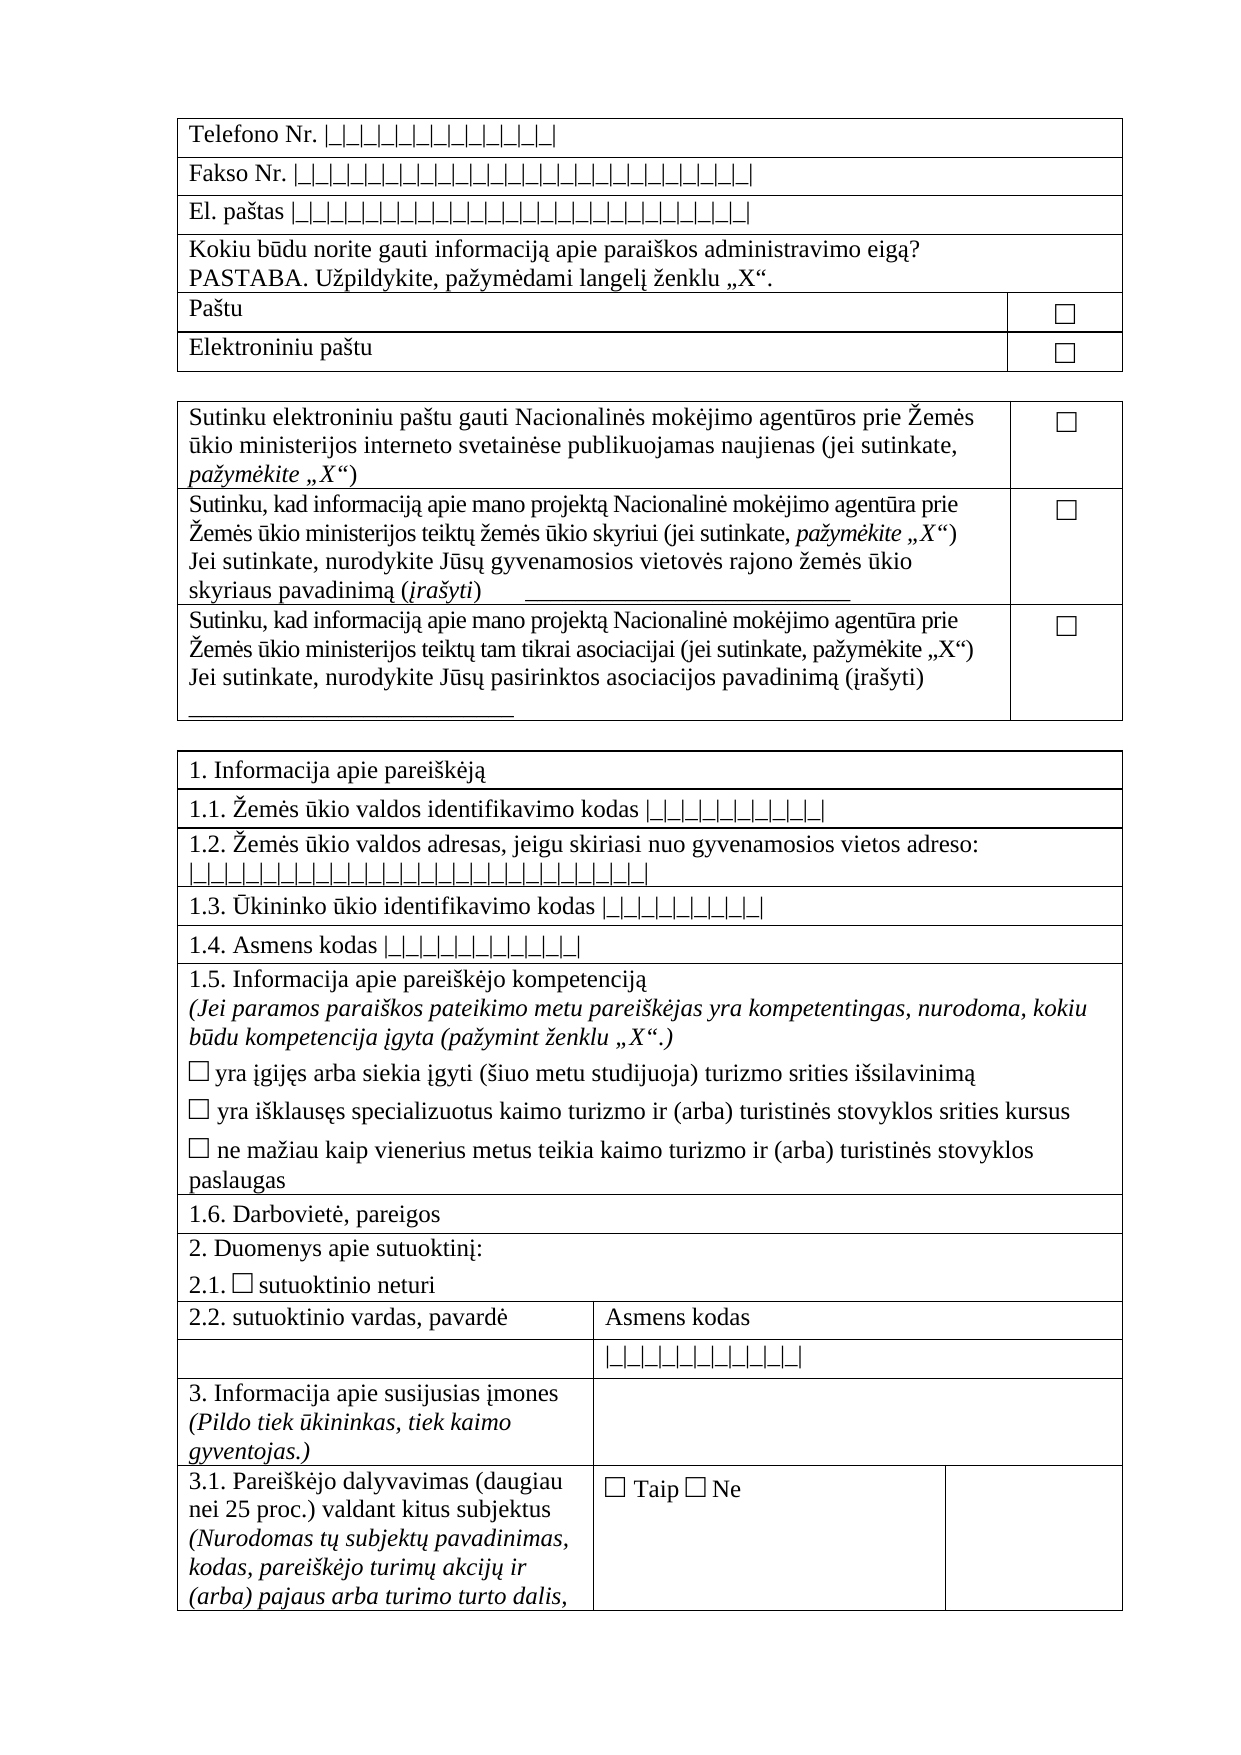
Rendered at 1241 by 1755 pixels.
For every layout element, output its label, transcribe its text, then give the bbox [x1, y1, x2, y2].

table_header □ [1011, 402, 1122, 488]
table_cell Kokiu būdu norite gauti informaciją apie paraiškos administravimo eigą? PASTABA. Užpildykite, pažymėdami langelį ženklu „X“. [178, 235, 1122, 292]
table_cell 1.4. Asmens kodas |_|_|_|_|_|_|_|_|_|_|_| [178, 926, 1122, 963]
table_cell □ [1011, 489, 1122, 604]
table_cell [946, 1466, 1122, 1609]
table_cell 3.1. Pareiškėjo dalyvavimas (daugiau nei 25 proc.) valdant kitus subjektus (Nurodomas tų subjektų pavadinimas, kodas, pareiškėjo turimų akcijų ir (arba) pajaus arba turimo turto dalis, [178, 1466, 593, 1609]
table_header 1. Informacija apie pareiškėją [178, 752, 1122, 788]
table_cell Sutinku, kad informaciją apie mano projektą Nacionalinė mokėjimo agentūra prie Žemės ūkio ministerijos teiktų žemės ūkio skyriui (jei sutinkate, pažymėkite „X“) Jei sutinkate, nurodykite Jūsų gyvenamosios vietovės rajono žemės ūkio skyriaus pavadinimą (įrašyti) __________________________ [178, 489, 1010, 604]
table_cell 1.2. Žemės ūkio valdos adresas, jeigu skiriasi nuo gyvenamosios vietos adreso: |_|_|_|_|_|_|_|_|_|_|_|_|_|_|_|_|_|_|_|_|_|_|_|_|_|_| [178, 829, 1122, 886]
table_cell 1.6. Darbovietė, pareigos [178, 1195, 1122, 1232]
table_cell □ [1008, 293, 1122, 331]
table_cell Fakso Nr. |_|_|_|_|_|_|_|_|_|_|_|_|_|_|_|_|_|_|_|_|_|_|_|_|_|_| [178, 158, 1122, 195]
table_cell Sutinku, kad informaciją apie mano projektą Nacionalinė mokėjimo agentūra prie Žemės ūkio ministerijos teiktų tam tikrai asociacijai (jei sutinkate, pažymėkite „X“) Jei sutinkate, nurodykite Jūsų pasirinktos asociacijos pavadinimą (įrašyti) __________________________ [178, 605, 1010, 720]
table_cell Telefono Nr. |_|_|_|_|_|_|_|_|_|_|_|_|_| [178, 119, 1122, 157]
table_cell 2.2. sutuoktinio vardas, pavardė [178, 1302, 593, 1339]
table_cell Paštu [178, 293, 1007, 331]
table_cell □ [1011, 605, 1122, 720]
table_header Sutinku elektroniniu paštu gauti Nacionalinės mokėjimo agentūros prie Žemės ūkio ministerijos interneto svetainėse publikuojamas naujienas (jei sutinkate, pažymėkite „X“) [178, 402, 1010, 488]
table_cell 1.5. Informacija apie pareiškėjo kompetenciją (Jei paramos paraiškos pateikimo metu pareiškėjas yra kompetentingas, nurodoma, kokiu būdu kompetencija įgyta (pažymint ženklu „X“.) □ yra įgijęs arba siekia įgyti (šiuo metu studijuoja) turizmo srities išsilavinimą □ yra išklausęs specializuotus kaimo turizmo ir (arba) turistinės stovyklos srities kursus □ ne mažiau kaip vienerius metus teikia kaimo turizmo ir (arba) turistinės stovyklos paslaugas [178, 964, 1122, 1194]
table_cell □ Taip □ Ne [594, 1466, 945, 1609]
table_cell 1.1. Žemės ūkio valdos identifikavimo kodas |_|_|_|_|_|_|_|_|_|_| [178, 790, 1122, 827]
table_cell 1.3. Ūkininko ūkio identifikavimo kodas |_|_|_|_|_|_|_|_|_| [178, 887, 1122, 924]
table_cell [594, 1379, 1122, 1465]
table_cell □ [1008, 333, 1122, 371]
table_cell Asmens kodas [594, 1302, 1122, 1339]
table_cell El. paštas |_|_|_|_|_|_|_|_|_|_|_|_|_|_|_|_|_|_|_|_|_|_|_|_|_|_| [178, 196, 1122, 233]
table_cell 3. Informacija apie susijusias įmones (Pildo tiek ūkininkas, tiek kaimo gyventojas.) [178, 1379, 593, 1465]
table_cell |_|_|_|_|_|_|_|_|_|_|_| [594, 1340, 1122, 1377]
table_cell 2. Duomenys apie sutuoktinį: 2.1. □ sutuoktinio neturi [178, 1234, 1122, 1301]
table_cell [178, 1340, 593, 1377]
table_cell Elektroniniu paštu [178, 333, 1007, 371]
